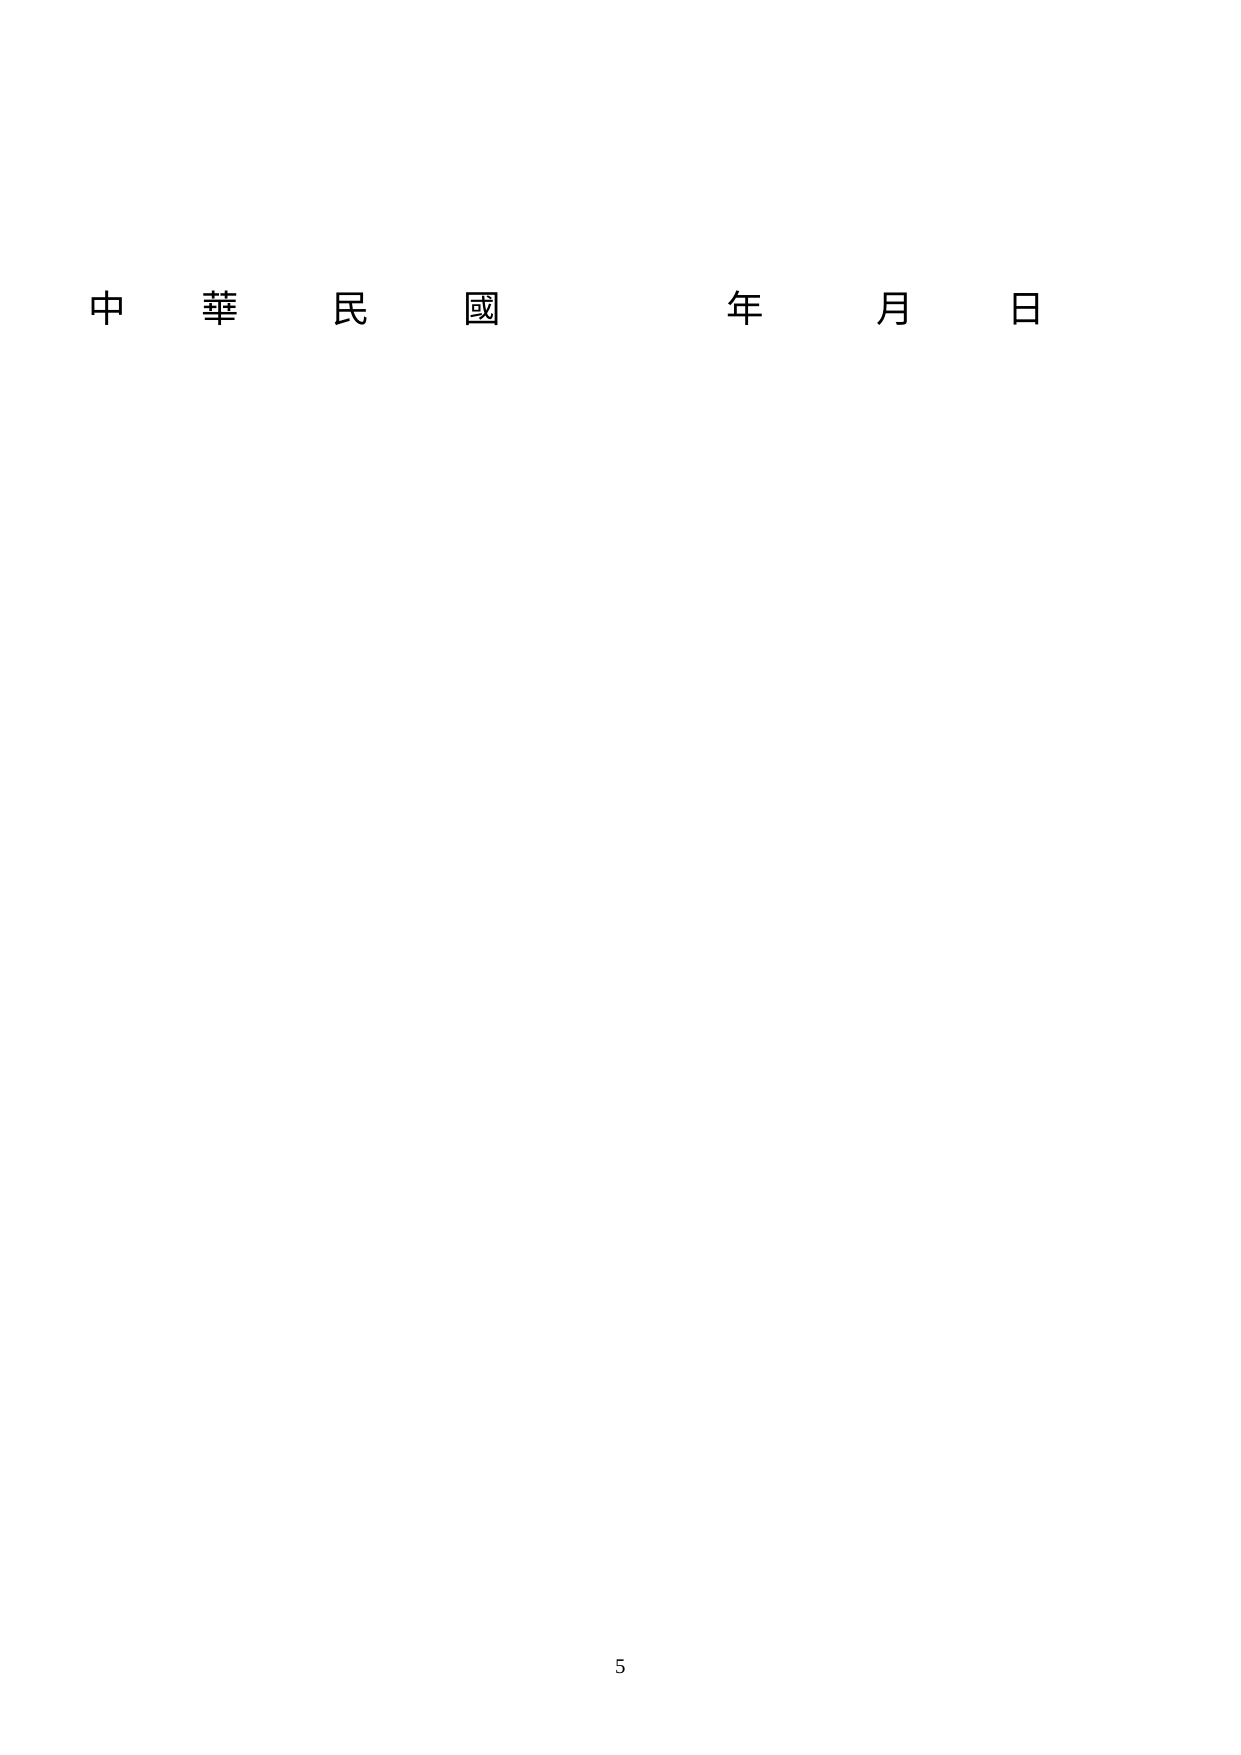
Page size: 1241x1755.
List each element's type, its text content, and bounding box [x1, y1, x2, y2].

text 中 華 民 國 年 月 日 [89, 264, 1060, 327]
